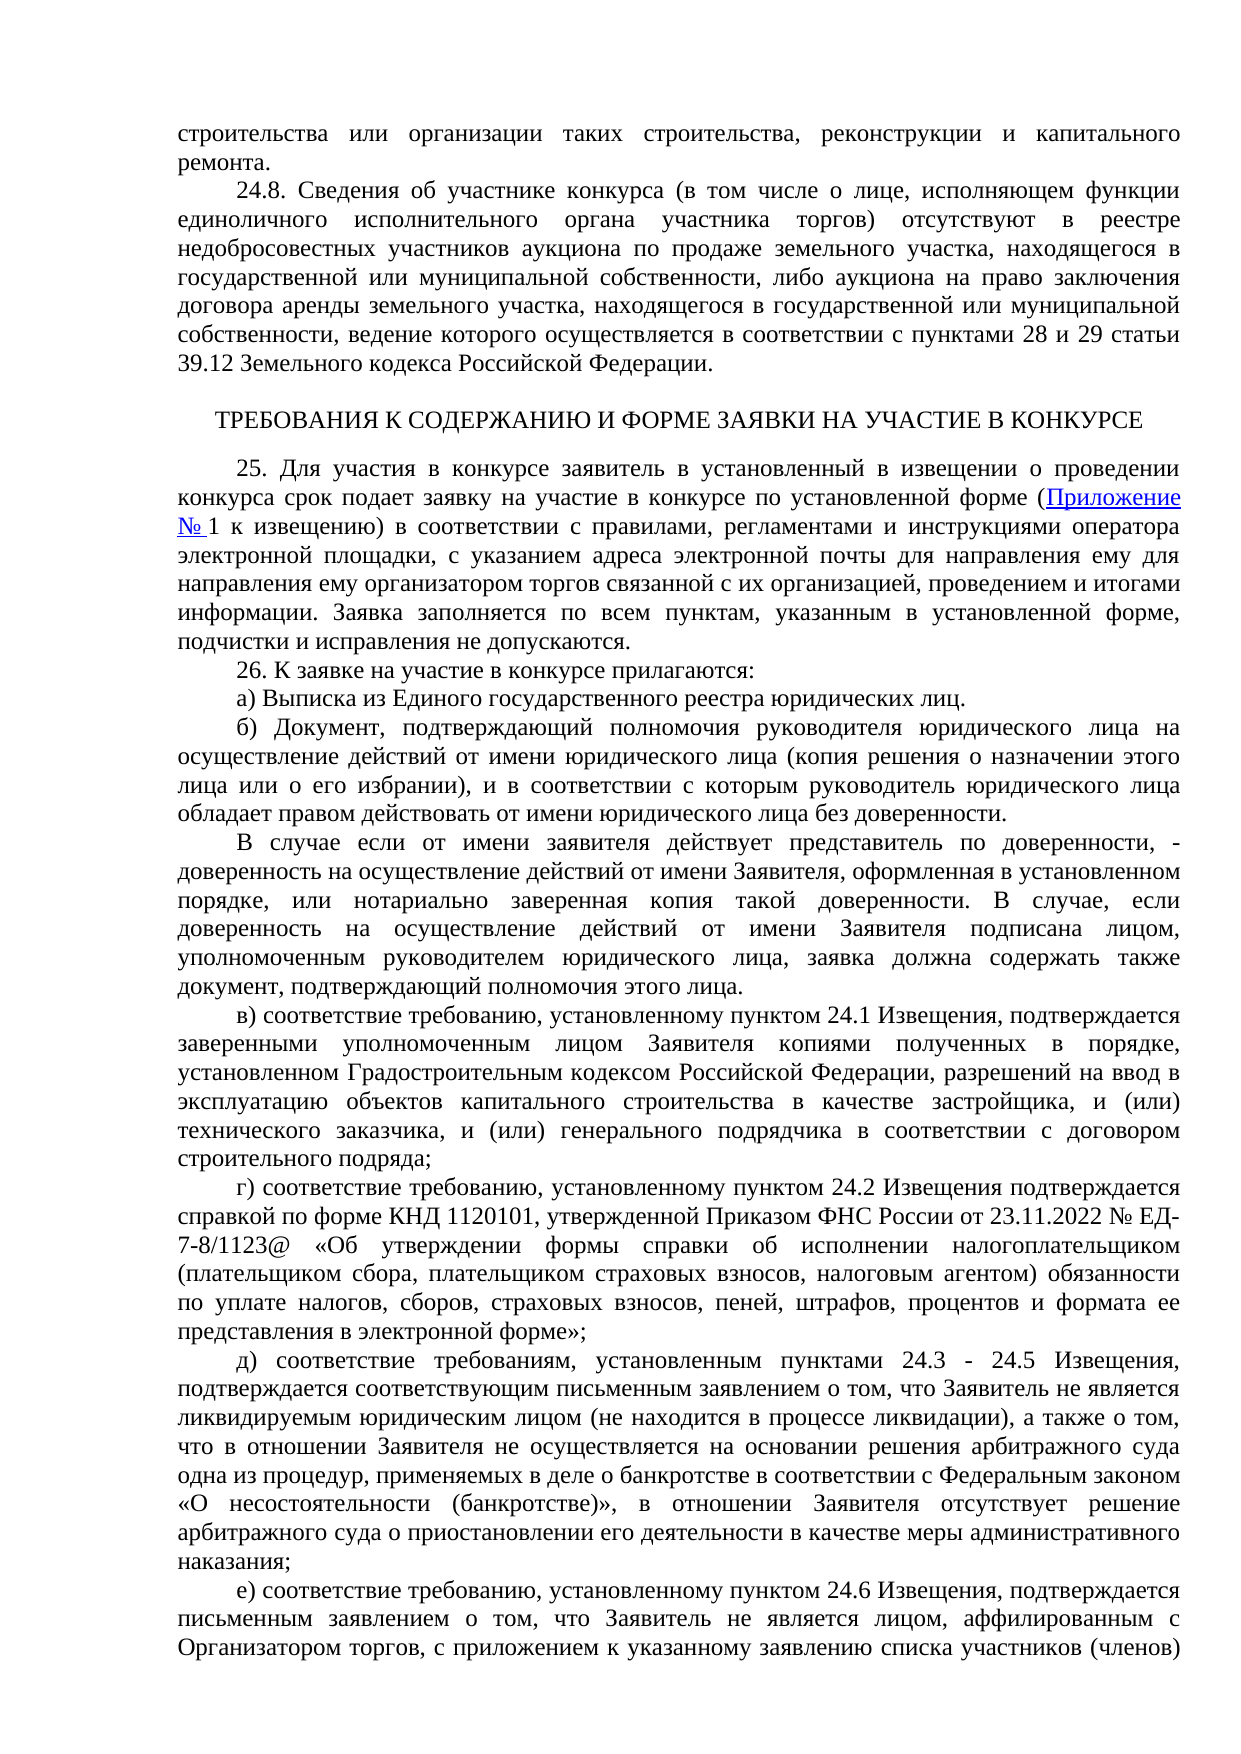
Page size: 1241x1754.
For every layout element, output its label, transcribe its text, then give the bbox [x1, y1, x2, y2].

text 26. К заявке на участие в конкурсе прилагаются: [177, 655, 1181, 683]
text в) соответствие требованию, установленному пунктом 24.1 Извещения, подтверждается заверенными уполномоченным лицом Заявителя копиями полученных в порядке, установленном Градостроительным кодексом Российской Федерации, разрешений на ввод в эксплуатацию объектов капитального строительства в качестве застройщика, и (или) технического заказчика, и (или) генерального подрядчика в соответствии с договором строительного подряда; [177, 1000, 1181, 1172]
text В случае если от имени заявителя действует представитель по доверенности, - доверенность на осуществление действий от имени Заявителя, оформленная в установленном порядке, или нотариально заверенная копия такой доверенности. В случае, если доверенность на осуществление действий от имени Заявителя подписана лицом, уполномоченным руководителем юридического лица, заявка должна содержать также документ, подтверждающий полномочия этого лица. [177, 827, 1181, 1000]
text б) Документ, подтверждающий полномочия руководителя юридического лица на осуществление действий от имени юридического лица (копия решения о назначении этого лица или о его избрании), и в соответствии с которым руководитель юридического лица обладает правом действовать от имени юридического лица без доверенности. [177, 712, 1181, 827]
text 24.8. Сведения об участнике конкурса (в том числе о лице, исполняющем функции единоличного исполнительного органа участника торгов) отсутствуют в реестре недобросовестных участников аукциона по продаже земельного участка, находящегося в государственной или муниципальной собственности, либо аукциона на право заключения договора аренды земельного участка, находящегося в государственной или муниципальной собственности, ведение которого осуществляется в соответствии с пунктами 28 и 29 статьи 39.12 Земельного кодекса Российской Федерации. [177, 176, 1181, 377]
text строительства или организации таких строительства, реконструкции и капитального ремонта. [177, 118, 1181, 176]
text ТРЕБОВАНИЯ К СОДЕРЖАНИЮ И ФОРМЕ ЗАЯВКИ НА УЧАСТИЕ В КОНКУРСЕ [177, 406, 1181, 434]
text д) соответствие требованиям, установленным пунктами 24.3 - 24.5 Извещения, подтверждается соответствующим письменным заявлением о том, что Заявитель не является ликвидируемым юридическим лицом (не находится в процессе ликвидации), а также о том, что в отношении Заявителя не осуществляется на основании решения арбитражного суда одна из процедур, применяемых в деле о банкротстве в соответствии с Федеральным законом «О несостоятельности (банкротстве)», в отношении Заявителя отсутствует решение арбитражного суда о приостановлении его деятельности в качестве меры административного наказания; [177, 1345, 1181, 1575]
text е) соответствие требованию, установленному пунктом 24.6 Извещения, подтверждается письменным заявлением о том, что Заявитель не является лицом, аффилированным с Организатором торгов, с приложением к указанному заявлению списка участников (членов) [177, 1575, 1181, 1661]
text г) соответствие требованию, установленному пунктом 24.2 Извещения подтверждается справкой по форме КНД 1120101, утвержденной Приказом ФНС России от 23.11.2022 № ЕД-7-8/1123@ «Об утверждении формы справки об исполнении налогоплательщиком (плательщиком сбора, плательщиком страховых взносов, налоговым агентом) обязанности по уплате налогов, сборов, страховых взносов, пеней, штрафов, процентов и формата ее представления в электронной форме»; [177, 1172, 1181, 1345]
text 25. Для участия в конкурсе заявитель в установленный в извещении о проведении конкурса срок подает заявку на участие в конкурсе по установленной форме (Приложение № 1 к извещению) в соответствии с правилами, регламентами и инструкциями оператора электронной площадки, с указанием адреса электронной почты для направления ему для направления ему организатором торгов связанной с их организацией, проведением и итогами информации. Заявка заполняется по всем пунктам, указанным в установленной форме, подчистки и исправления не допускаются. [177, 453, 1181, 655]
text а) Выписка из Единого государственного реестра юридических лиц. [177, 683, 1181, 712]
